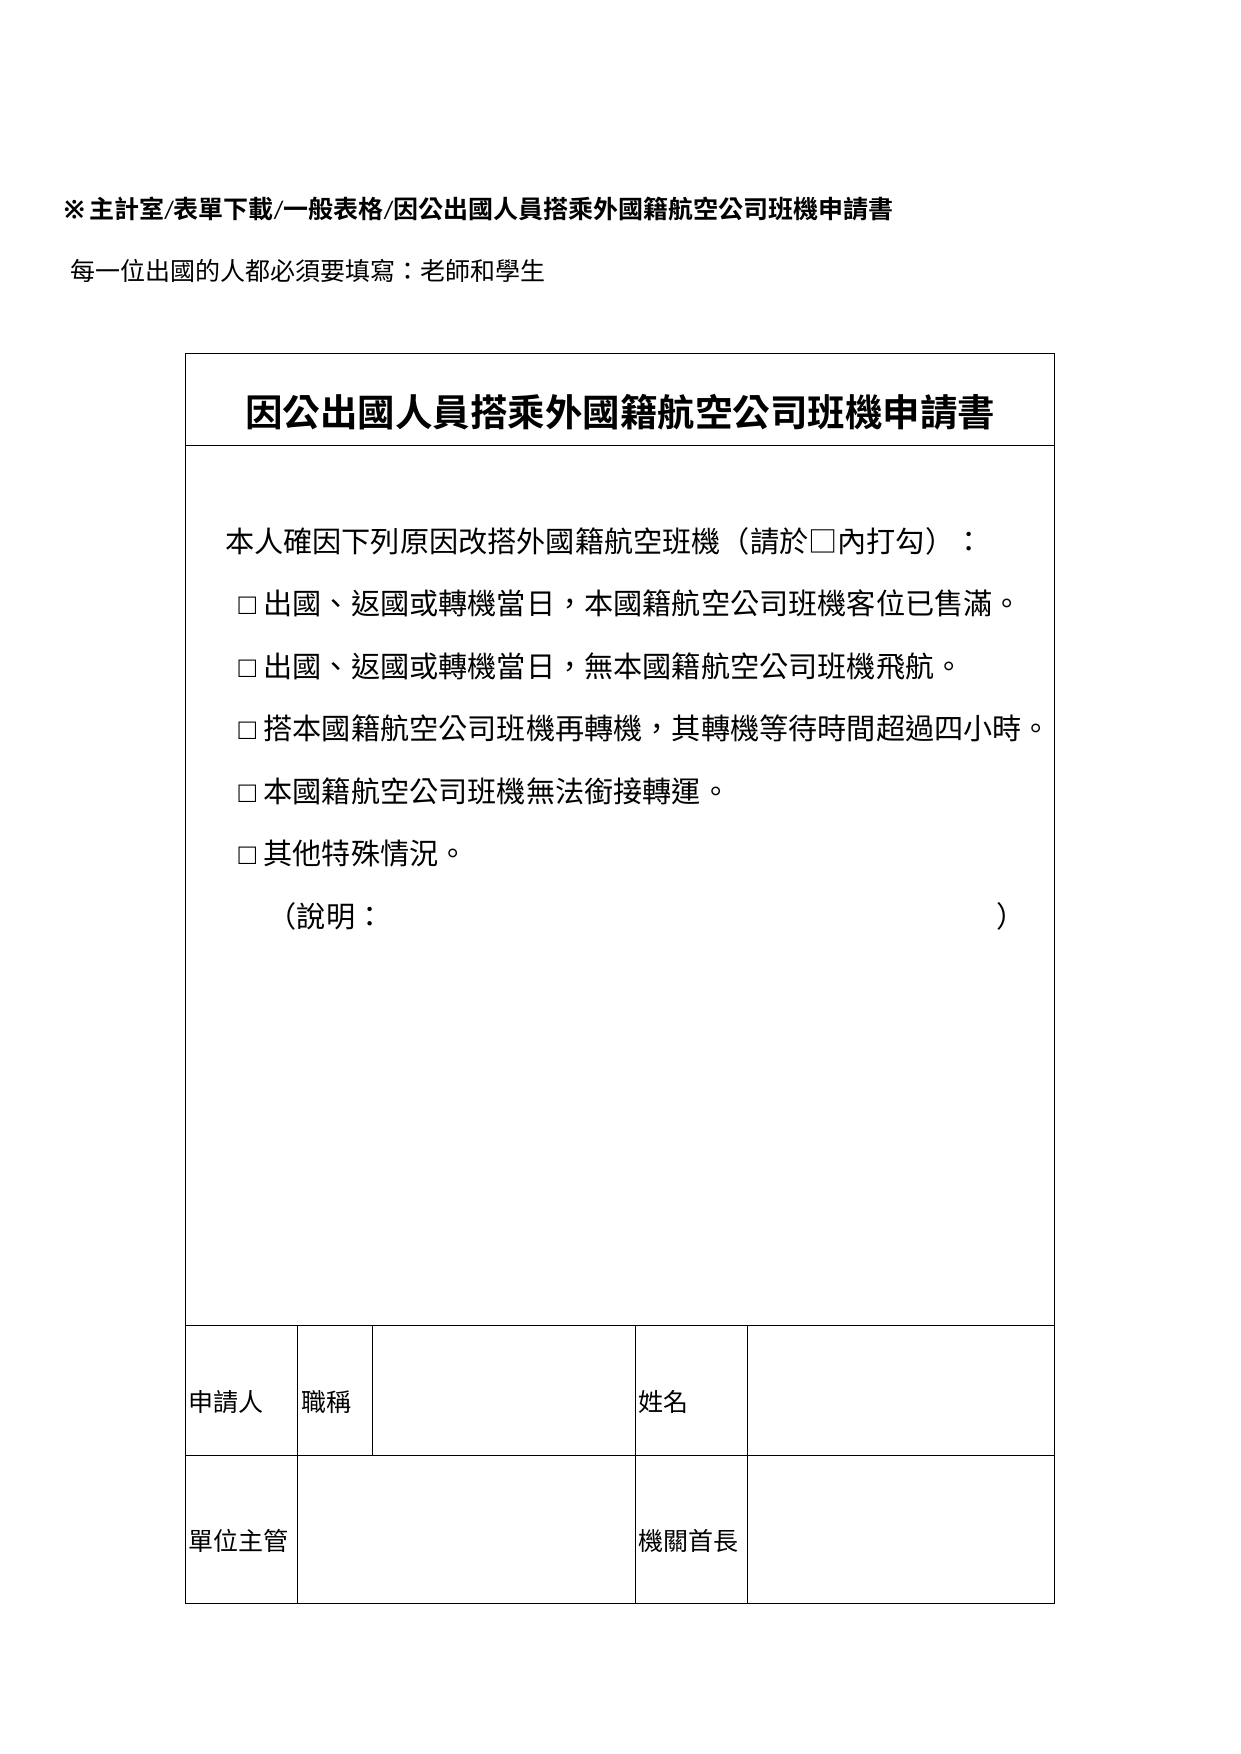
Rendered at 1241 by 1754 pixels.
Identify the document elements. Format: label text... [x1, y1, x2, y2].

table_cell [748, 1326, 1054, 1454]
table_cell 本人確因下列原因改搭外國籍航空班機（請於□內打勾）： 出國、返國或轉機當日，本國籍航空公司班機客位已售滿。 出國、返國或轉機當日，無本國籍航空公司班機飛航。 搭本國籍航空公司班機再轉機，其轉機等待時間超過四小時。 本國籍航空公司班機無法銜接轉運。 其他特殊情況。 （說明： ） [186, 446, 1054, 1324]
table_cell 職稱 [298, 1326, 372, 1454]
table_cell [748, 1456, 1054, 1603]
table_cell 機關首長 [636, 1456, 747, 1603]
table_header 因公出國人員搭乘外國籍航空公司班機申請書 [186, 354, 1054, 445]
table_cell [298, 1456, 635, 1603]
table_cell 姓名 [636, 1326, 747, 1454]
table_cell 單位主管 [186, 1456, 297, 1603]
table_cell 申請人 [186, 1326, 297, 1454]
text ※主計室/表單下載/一般表格/因公出國人員搭乘外國籍航空公司班機申請書 [59, 166, 1167, 228]
table_cell [373, 1326, 635, 1454]
text 每一位出國的人都必須要填寫：老師和學生 [59, 228, 1167, 291]
